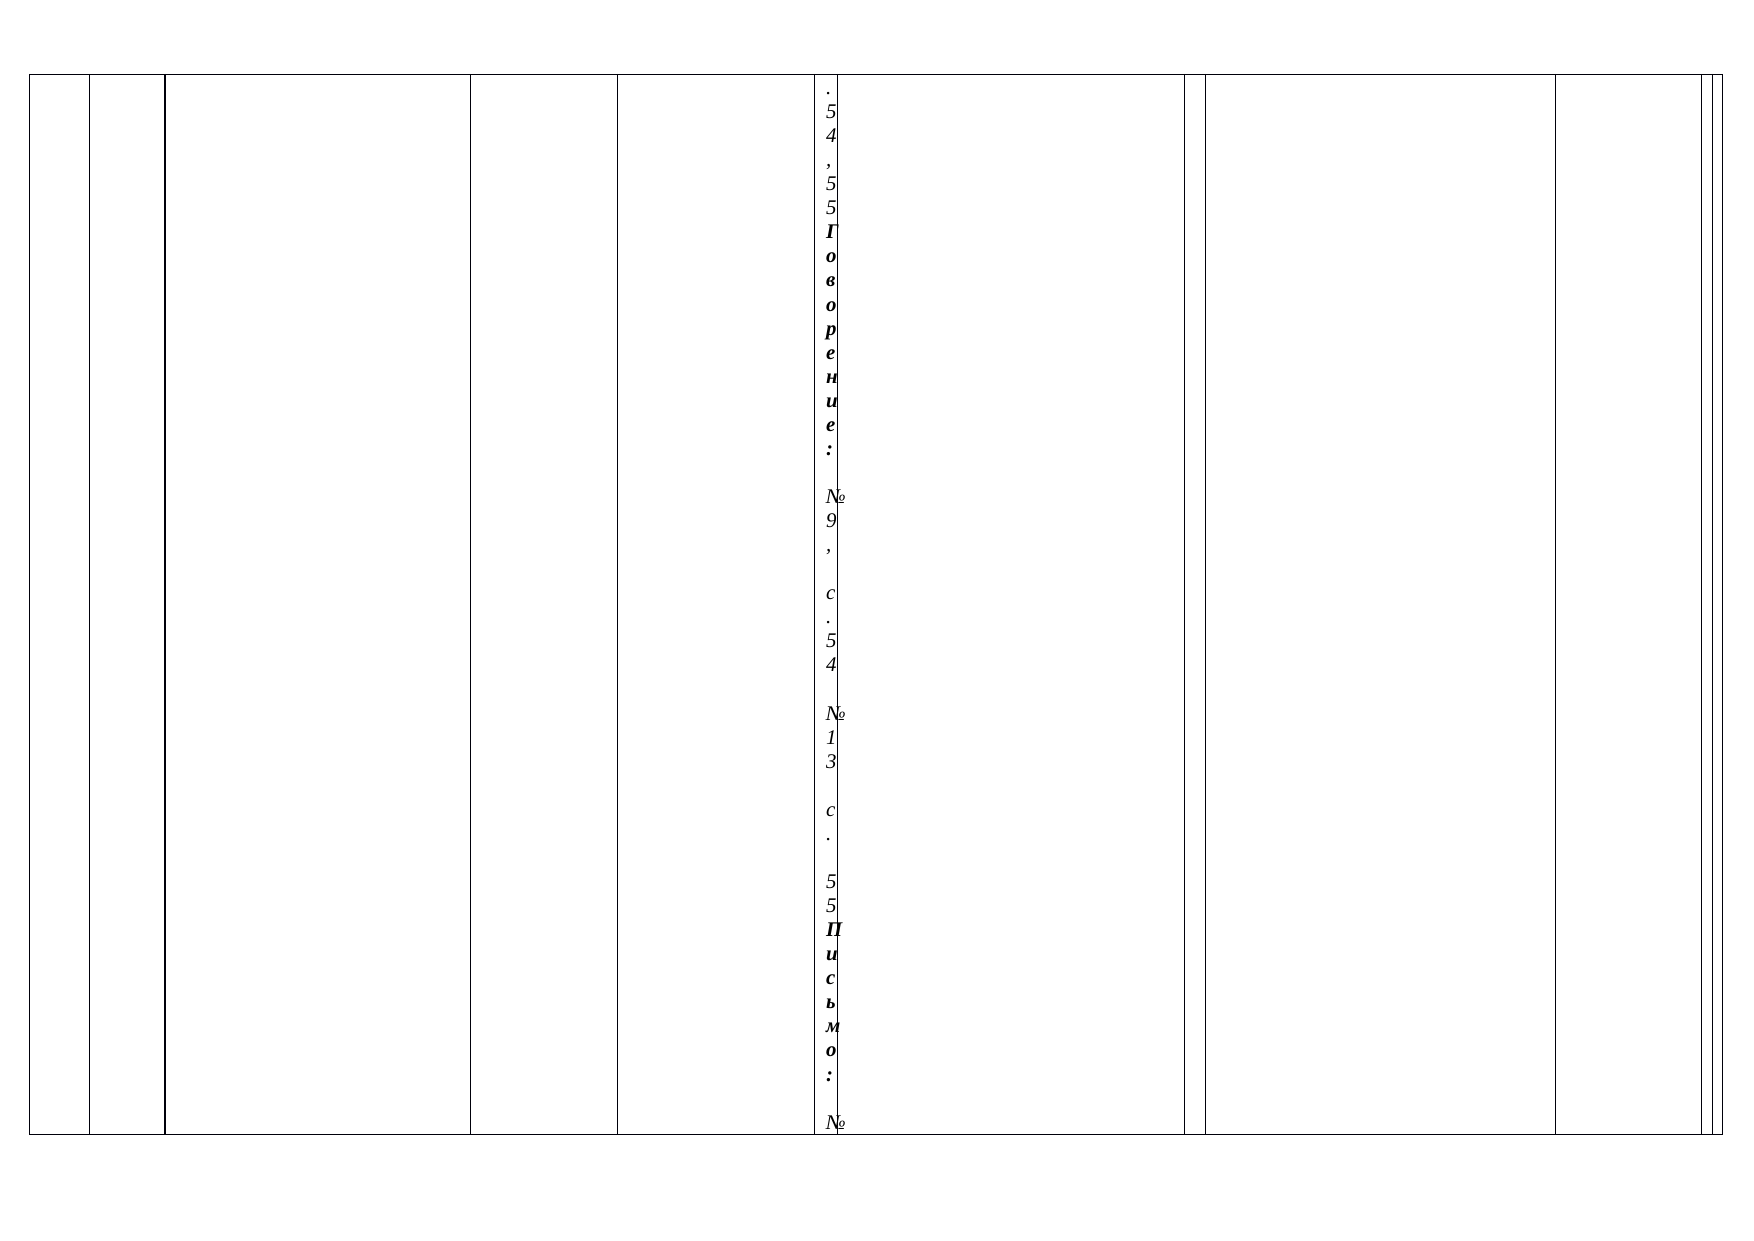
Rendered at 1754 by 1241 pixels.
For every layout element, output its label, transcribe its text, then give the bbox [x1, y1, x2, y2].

table_cell Л: to stay (at home, at school, after lessons, with your little brother, in the hotel), to arrange (flowers in a vase, a date and time), group (of students, task) Г: suffix –tion Аудирование:№8, с.53 Чтение: №6, 10, 11 с.54,55 Говорение: №9, с.54 №13 с. 55 Письмо: № 7, с.54 [815, 75, 837, 1134]
table_cell CD MP3 №8 [1702, 75, 1712, 1134]
table_cell [471, 75, 617, 1134]
table_cell [1556, 75, 1701, 1134]
table_cell [166, 75, 470, 1134]
table_cell [90, 75, 164, 1134]
table_cell - составлять собственные диалоги с целью решения поставленной коммуникативной задачи с опорой на диалог-образец (подготовка к школьному вечеру, пикнику и т.д.) [1185, 75, 1205, 1134]
table_cell [30, 75, 89, 1134]
table_cell [1206, 75, 1555, 1134]
table_cell - обобщить правила словообразования suffix –tion; - воспринимать на слух текст (телефонный разговор), извлекать из него информацию, - разыгрывать диалог (подготовка к школьному вечеру) по ролям; - читать с полным пониманием короткий прагматический текст, восстанавливать целостность текста, путем добавления слов; [838, 75, 1184, 1134]
table_cell [618, 75, 814, 1134]
table_cell [1713, 75, 1722, 1134]
